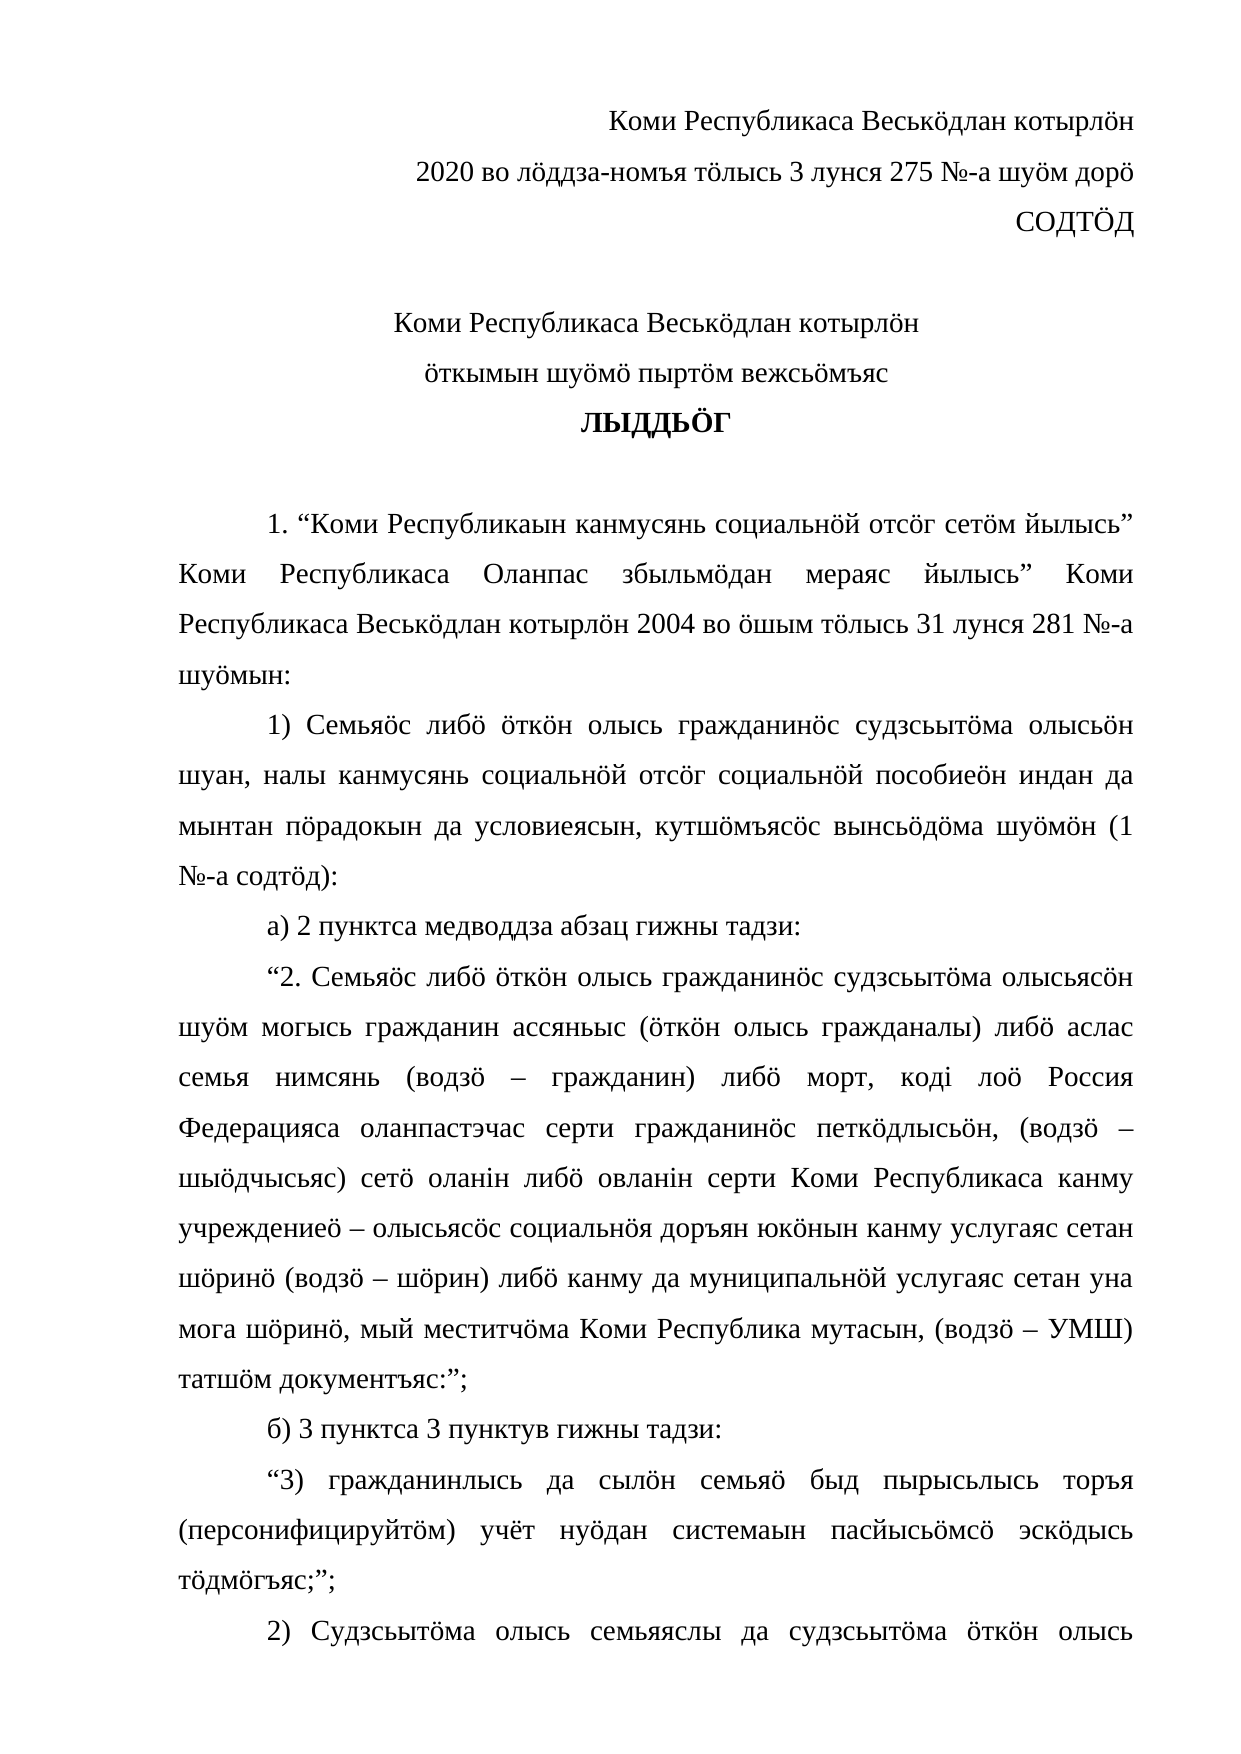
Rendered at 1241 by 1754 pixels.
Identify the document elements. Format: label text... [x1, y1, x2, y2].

text 1. “Коми Республикаын канмусянь социальнӧй отсӧг сетӧм йылысь” Коми Республикаса Оланпас збыльмӧдан мераяс йылысь” Коми Республикаса Веськӧдлан котырлӧн 2004 во ӧшым тӧлысь 31 лунся 281 №-а шуӧмын: [178, 506, 1134, 690]
text Коми Республикаса Веськӧдлан котырлӧн [178, 305, 1134, 338]
text б) 3 пунктса 3 пунктув гижны тадзи: [178, 1412, 1134, 1445]
text 2) Судзсьытӧма олысь семьяяслы да судзсьытӧма ӧткӧн олысь [178, 1613, 1134, 1646]
text ӧткымын шуӧмӧ пыртӧм вежсьӧмъяс [178, 355, 1134, 388]
text 1) Семьяӧс либӧ ӧткӧн олысь гражданинӧс судзсьытӧма олысьӧн шуан, налы канмусянь социальнӧй отсӧг социальнӧй пособиеӧн индан да мынтан пӧрадокын да условиеясын, кутшӧмъясӧс вынсьӧдӧма шуӧмӧн (1 №-а содтӧд): [178, 707, 1134, 892]
text Коми Республикаса Веськӧдлан котырлӧн [178, 103, 1134, 137]
text СОДТӦД [178, 204, 1134, 238]
text “2. Семьяӧс либӧ ӧткӧн олысь гражданинӧс судзсьытӧма олысьясӧн шуӧм могысь гражданин ассяньыс (ӧткӧн олысь гражданалы) либӧ аслас семья нимсянь (водзӧ – гражданин) либӧ морт, коді лоӧ Россия Федерацияса оланпастэчас серти гражданинӧс петкӧдлысьӧн, (водзӧ – шыӧдчысьяс) сетӧ оланін либӧ овланін серти Коми Республикаса канму учреждениеӧ – олысьясӧс социальнӧя доръян юкӧнын канму услугаяс сетан шӧринӧ (водзӧ – шӧрин) либӧ канму да муниципальнӧй услугаяс сетан уна мога шӧринӧ, мый меститчӧма Коми Республика мутасын, (водзӧ – УМШ) татшӧм документъяс:”; [178, 959, 1134, 1395]
text “3) гражданинлысь да сылӧн семьяӧ быд пырысьлысь торъя (персонифицируйтӧм) учёт нуӧдан системаын пасйысьӧмсӧ эскӧдысь тӧдмӧгъяс;”; [178, 1462, 1134, 1596]
text ЛЫДДЬӦГ [178, 405, 1134, 439]
text 2020 во лӧддза-номъя тӧлысь 3 лунся 275 №-а шуӧм дорӧ [178, 154, 1134, 187]
text а) 2 пунктса медводдза абзац гижны тадзи: [178, 908, 1134, 942]
